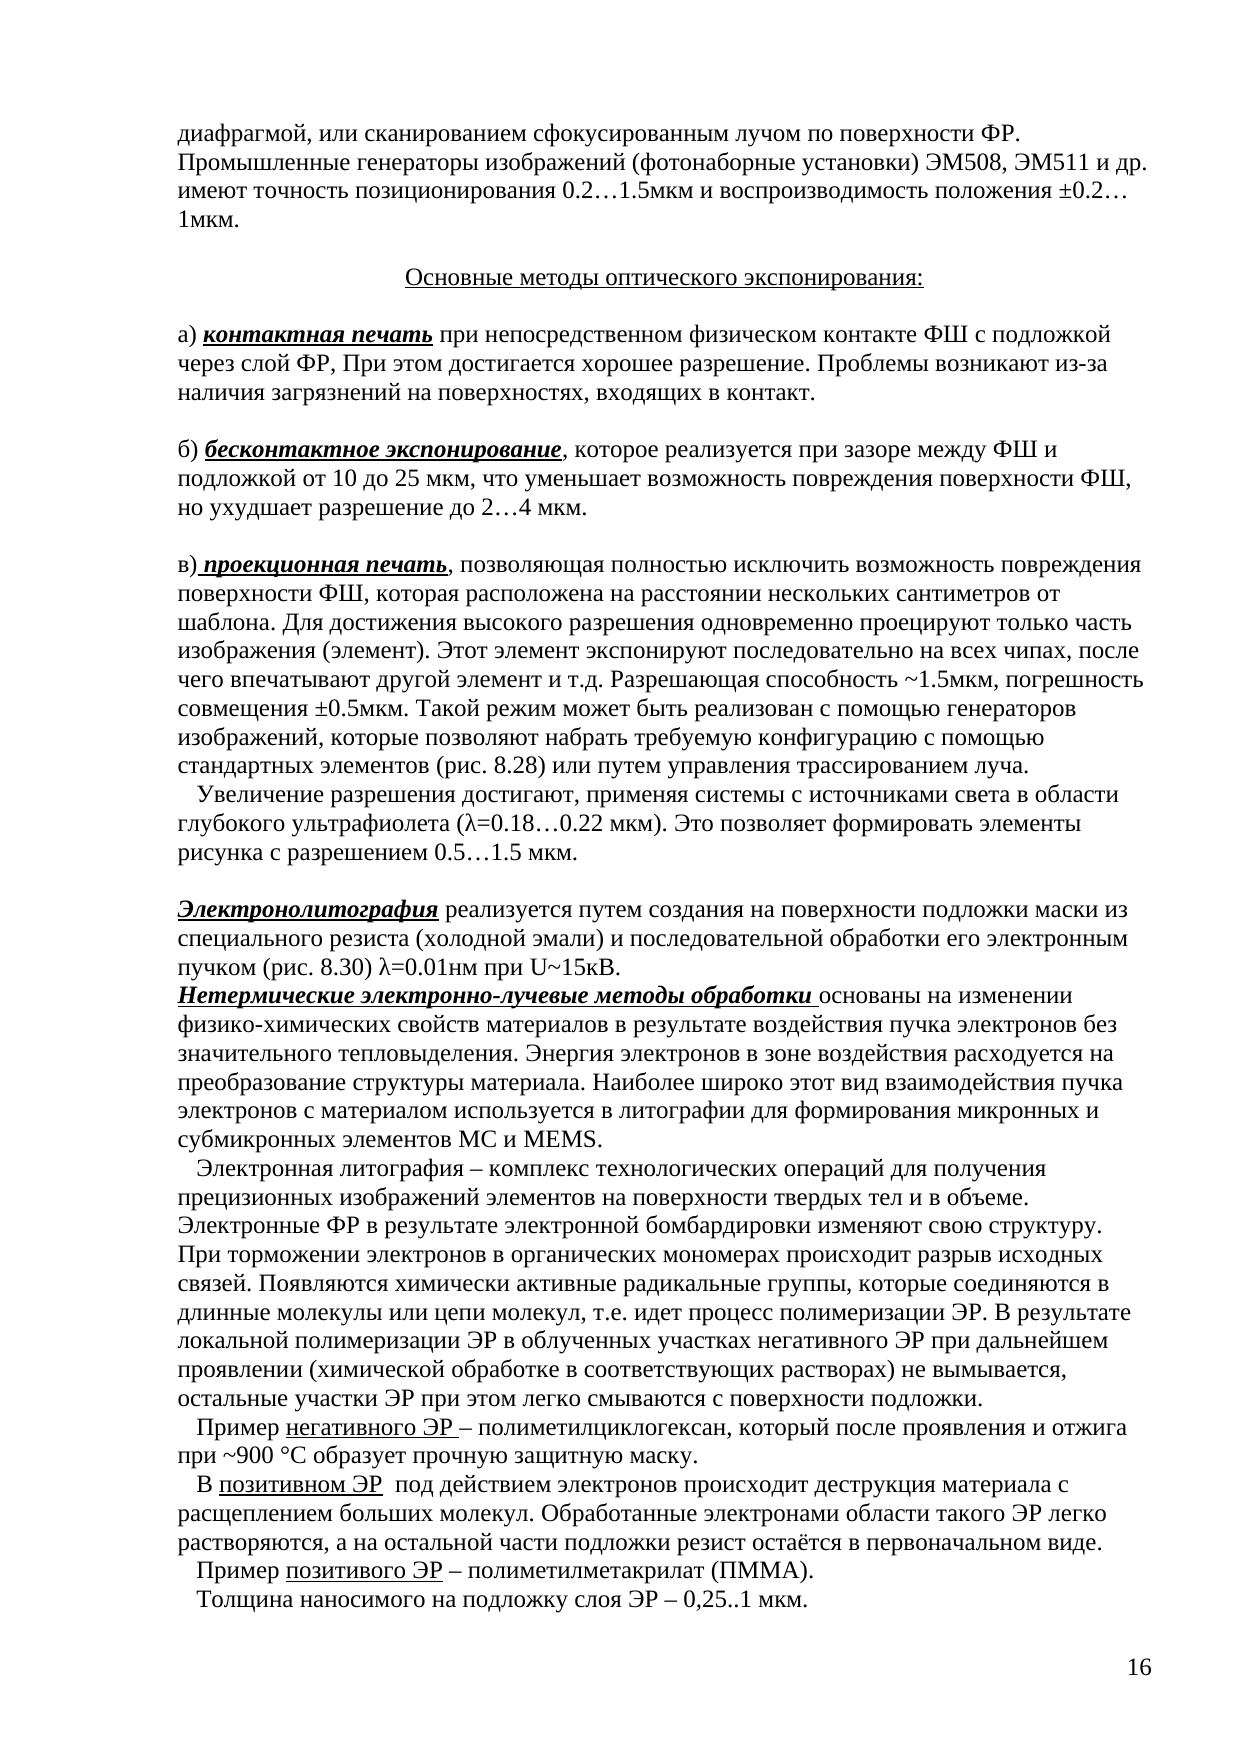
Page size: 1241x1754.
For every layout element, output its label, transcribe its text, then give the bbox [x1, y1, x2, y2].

text В позитивном ЭР под действием электронов происходит деструкция материала с расщеплением больших молекул. Обработанные электронами области такого ЭР легко растворяются, а на остальной части подложки резист остаётся в первоначальном виде. [177, 1469, 1152, 1556]
text Пример позитивого ЭР – полиметилметакрилат (ПММА). [177, 1556, 1152, 1584]
text Нетермические электронно-лучевые методы обработки основаны на изменении физико-химических свойств материалов в результате воздействия пучка электронов без значительного тепловыделения. Энергия электронов в зоне воздействия расходуется на преобразование структуры материала. Наиболее широко этот вид взаимодействия пучка электронов с материалом используется в литографии для формирования микронных и субмикронных элементов МС и MEMS. [177, 981, 1152, 1153]
text Электронная литография – комплекс технологических операций для получения прецизионных изображений элементов на поверхности твердых тел и в объеме. Электронные ФР в результате электронной бомбардировки изменяют свою структуру. При торможении электронов в органических мономерах происходит разрыв исходных связей. Появляются химически активные радикальные группы, которые соединяются в длинные молекулы или цепи молекул, т.е. идет процесс полимеризации ЭР. В результате локальной полимеризации ЭР в облученных участках негативного ЭР при дальнейшем проявлении (химической обработке в соответствующих растворах) не вымывается, остальные участки ЭР при этом легко смываются с поверхности подложки. [177, 1153, 1152, 1412]
text Пример негативного ЭР – полиметилциклогексан, который после проявления и отжига при ~900 °С образует прочную защитную маску. [177, 1412, 1152, 1469]
text в) проекционная печать, позволяющая полностью исключить возможность повреждения поверхности ФШ, которая расположена на расстоянии нескольких сантиметров от шаблона. Для достижения высокого разрешения одновременно проецируют только часть изображения (элемент). Этот элемент экспонируют последовательно на всех чипах, после чего впечатывают другой элемент и т.д. Разрешающая способность ~1.5мкм, погрешность совмещения ±0.5мкм. Такой режим может быть реализован с помощью генераторов изображений, которые позволяют набрать требуемую конфигурацию с помощью стандартных элементов (рис. 8.28) или путем управления трассированием луча. [177, 549, 1152, 779]
text диафрагмой, или сканированием сфокусированным лучом по поверхности ФР. Промышленные генераторы изображений (фотонаборные установки) ЭМ508, ЭМ511 и др. имеют точность позиционирования 0.2…1.5мкм и воспроизводимость положения ±0.2…1мкм. [177, 118, 1152, 233]
text а) контактная печать при непосредственном физическом контакте ФШ с подложкой через слой ФР, При этом достигается хорошее разрешение. Проблемы возникают из-за наличия загрязнений на поверхностях, входящих в контакт. [177, 319, 1152, 406]
text Электронолитография реализуется путем создания на поверхности подложки маски из специального резиста (холодной эмали) и последовательной обработки его электронным пучком (рис. 8.30) λ=0.01нм при U~15кВ. [177, 894, 1152, 981]
text Толщина наносимого на подложку слоя ЭР – 0,25..1 мкм. [177, 1584, 1152, 1613]
text Основные методы оптического экспонирования: [177, 262, 1152, 291]
text б) бесконтактное экспонирование, которое реализуется при зазоре между ФШ и подложкой от 10 до 25 мкм, что уменьшает возможность повреждения поверхности ФШ, но ухудшает разрешение до 2…4 мкм. [177, 434, 1152, 521]
text Увеличение разрешения достигают, применяя системы с источниками света в области глубокого ультрафиолета (λ=0.18…0.22 мкм). Это позволяет формировать элементы рисунка с разрешением 0.5…1.5 мкм. [177, 779, 1152, 866]
